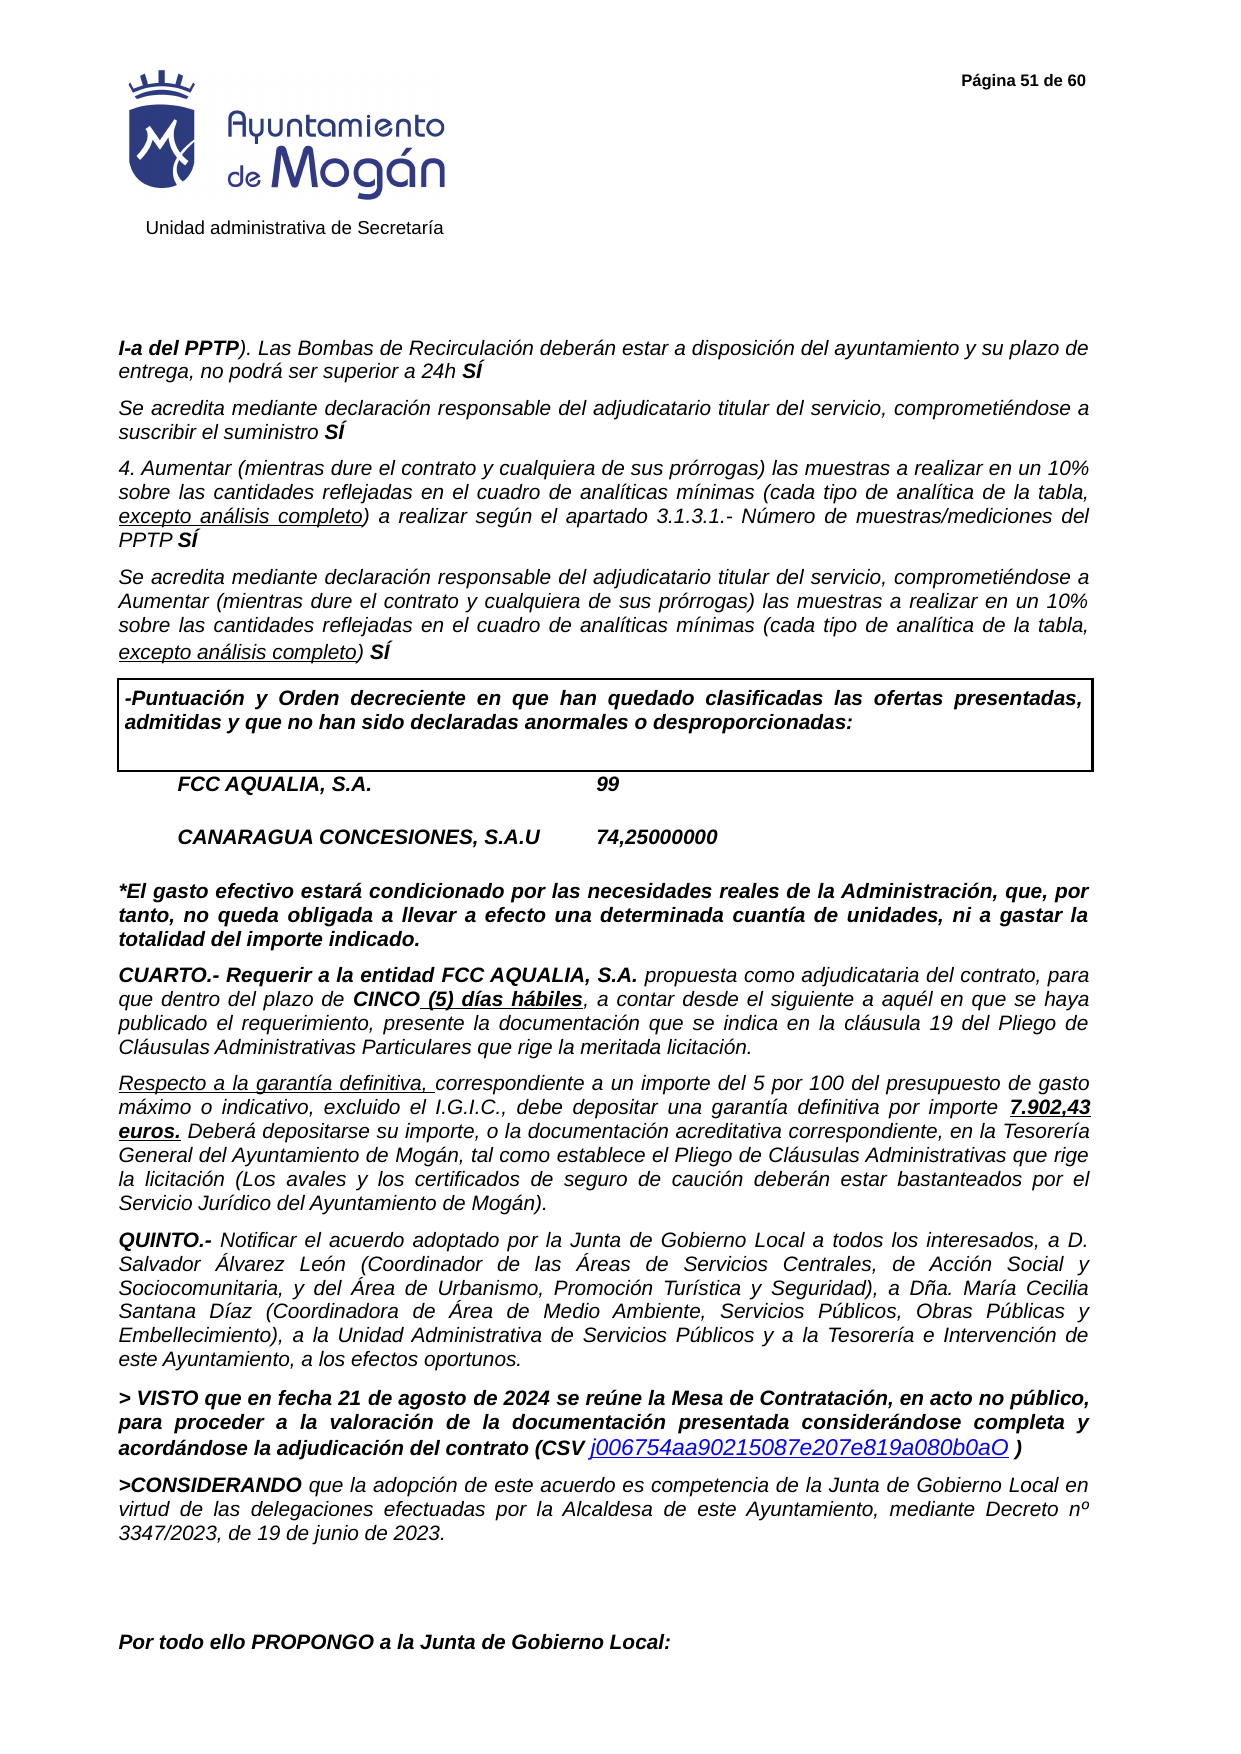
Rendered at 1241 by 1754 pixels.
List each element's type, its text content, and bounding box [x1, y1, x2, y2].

table_cell 74,25000000 [596, 825, 762, 878]
text QUINTO.- Notificar el acuerdo adoptado por la Junta de Gobierno Local a todos los interesados, a D. Salvador Álvarez León (Coordinador de las Áreas de Servicios Centrales, de Acción Social y Sociocomunitaria, y del Área de Urbanismo, Promoción Turística y Seguridad), a Dña. María Cecilia Santana Díaz (Coordinadora de Área de Medio Ambiente, Servicios Públicos, Obras Públicas y Embellecimiento), a la Unidad Administrativa de Servicios Públicos y a la Tesorería e Intervención de este Ayuntamiento, a los efectos oportunos. [118, 1227, 1092, 1371]
text 4. Aumentar (mientras dure el contrato y cualquiera de sus prórrogas) las muestras a realizar en un 10% sobre las cantidades reflejadas en el cuadro de analíticas mínimas (cada tipo de analítica de la tabla, excepto análisis completo) a realizar según el apartado 3.1.3.1.- Número de muestras/mediciones del PPTP SÍ [118, 456, 1092, 552]
text Respecto a la garantía definitiva, correspondiente a un importe del 5 por 100 del presupuesto de gasto máximo o indicativo, excluido el I.G.I.C., debe depositar una garantía definitiva por importe 7.902,43 euros. Deberá depositarse su importe, o la documentación acreditativa correspondiente, en la Tesorería General del Ayuntamiento de Mogán, tal como establece el Pliego de Cláusulas Administrativas que rige la licitación (Los avales y los certificados de seguro de caución deberán estar bastanteados por el Servicio Jurídico del Ayuntamiento de Mogán). [118, 1071, 1092, 1215]
table_cell CANARAGUA CONCESIONES, S.A.U [177, 825, 596, 878]
text > VISTO que en fecha 21 de agosto de 2024 se reúne la Mesa de Contratación, en acto no público, para proceder a la valoración de la documentación presentada considerándose completa y acordándose la adjudicación del contrato (CSV j006754aa90215087e207e819a080b0aO ) [118, 1384, 1092, 1460]
table_header FCC AQUALIA, S.A. [177, 772, 596, 825]
text Por todo ello PROPONGO a la Junta de Gobierno Local: [118, 1630, 1092, 1654]
text >CONSIDERANDO que la adopción de este acuerdo es competencia de la Junta de Gobierno Local en virtud de las delegaciones efectuadas por la Alcaldesa de este Ayuntamiento, mediante Decreto nº 3347/2023, de 19 de junio de 2023. [118, 1473, 1092, 1545]
text Se acredita mediante declaración responsable del adjudicatario titular del servicio, comprometiéndose a Aumentar (mientras dure el contrato y cualquiera de sus prórrogas) las muestras a realizar en un 10% sobre las cantidades reflejadas en el cuadro de analíticas mínimas (cada tipo de analítica de la tabla, excepto análisis completo) SÍ [118, 564, 1092, 665]
table_header 99 [596, 772, 762, 825]
text I-a del PPTP). Las Bombas de Recirculación deberán estar a disposición del ayuntamiento y su plazo de entrega, no podrá ser superior a 24h SÍ [118, 335, 1092, 383]
text *El gasto efectivo estará condicionado por las necesidades reales de la Administración, que, por tanto, no queda obligada a llevar a efecto una determinada cuantía de unidades, ni a gastar la totalidad del importe indicado. [118, 878, 1092, 950]
picture [128, 70, 445, 206]
table_header -Puntuación y Orden decreciente en que han quedado clasificadas las ofertas presentadas, admitidas y que no han sido declaradas anormales o desproporcionadas: [119, 680, 1091, 769]
text CUARTO.- Requerir a la entidad FCC AQUALIA, S.A. propuesta como adjudicataria del contrato, para que dentro del plazo de CINCO (5) días hábiles, a contar desde el siguiente a aquél en que se haya publicado el requerimiento, presente la documentación que se indica en la cláusula 19 del Pliego de Cláusulas Administrativas Particulares que rige la meritada licitación. [118, 963, 1092, 1059]
text Se acredita mediante declaración responsable del adjudicatario titular del servicio, comprometiéndose a suscribir el suministro SÍ [118, 396, 1092, 444]
